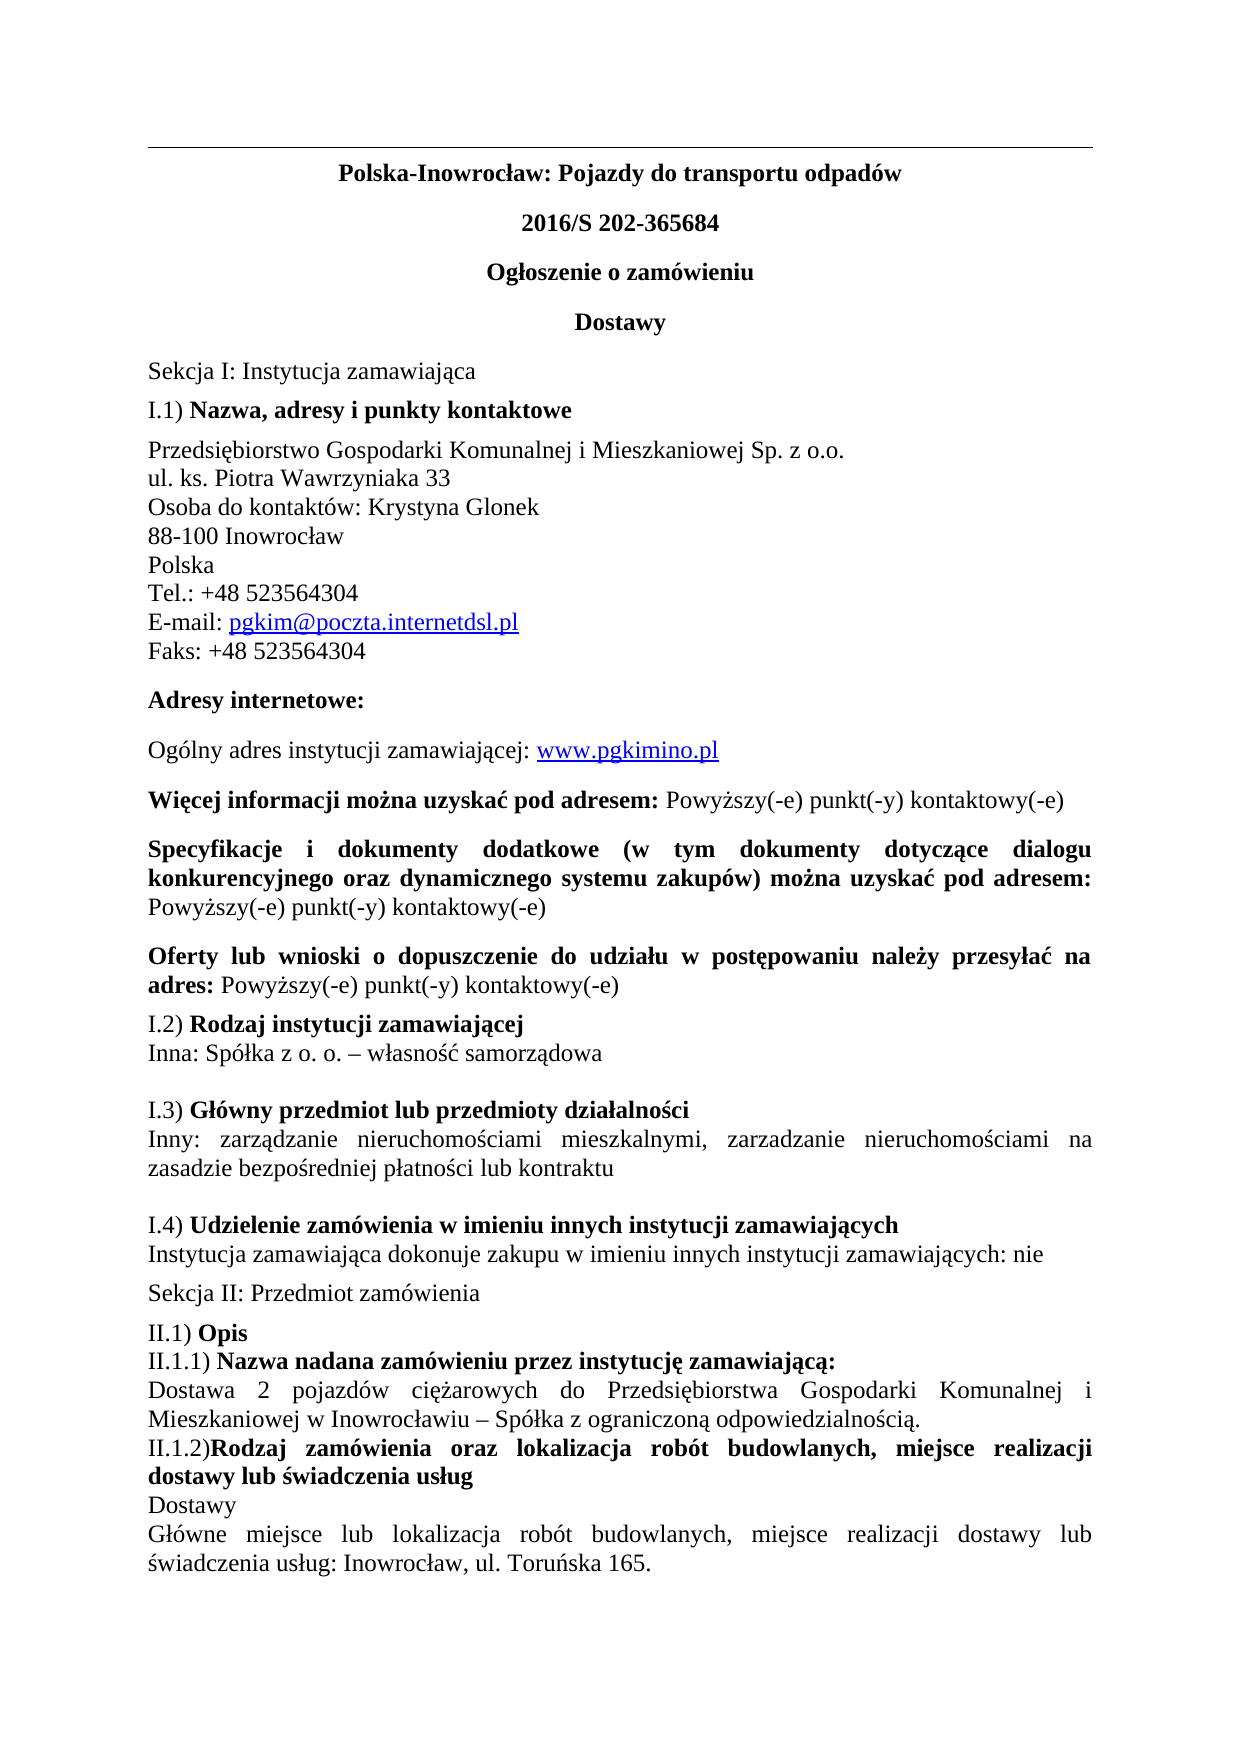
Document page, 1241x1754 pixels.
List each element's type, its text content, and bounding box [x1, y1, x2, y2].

text Dostawy [148, 307, 1093, 336]
text Dostawy Główne miejsce lub lokalizacja robót budowlanych, miejsce realizacji dostawy lub świadczenia usług: Inowrocław, ul. Toruńska 165. [148, 1490, 1093, 1576]
text I.3) Główny przedmiot lub przedmioty działalności [148, 1096, 1093, 1124]
text Polska-Inowrocław: Pojazdy do transportu odpadów [148, 158, 1093, 187]
text Sekcja II: Przedmiot zamówienia [148, 1278, 1093, 1307]
text Instytucja zamawiająca dokonuje zakupu w imieniu innych instytucji zamawiających: nie [148, 1239, 1093, 1268]
text I.2) Rodzaj instytucji zamawiającej [148, 1009, 1093, 1038]
text Ogłoszenie o zamówieniu [148, 257, 1093, 286]
text 2016/S 202-365684 [148, 208, 1093, 236]
text Inna: Spółka z o. o. – własność samorządowa [148, 1038, 1093, 1067]
text II.1.1) Nazwa nadana zamówieniu przez instytucję zamawiającą: [148, 1346, 1093, 1375]
text Inny: zarządzanie nieruchomościami mieszkalnymi, zarzadzanie nieruchomościami na zasadzie bezpośredniej płatności lub kontraktu [148, 1124, 1093, 1182]
text Oferty lub wnioski o dopuszczenie do udziału w postępowaniu należy przesyłać na adres: Powyższy(-e) punkt(-y) kontaktowy(-e) [148, 941, 1093, 999]
text I.4) Udzielenie zamówienia w imieniu innych instytucji zamawiających [148, 1211, 1093, 1239]
text Ogólny adres instytucji zamawiającej: www.pgkimino.pl [148, 735, 1093, 764]
text Specyfikacje i dokumenty dodatkowe (w tym dokumenty dotyczące dialogu konkurencyjnego oraz dynamicznego systemu zakupów) można uzyskać pod adresem: Powyższy(-e) punkt(-y) kontaktowy(-e) [148, 834, 1093, 921]
text Więcej informacji można uzyskać pod adresem: Powyższy(-e) punkt(-y) kontaktowy(-e) [148, 785, 1093, 813]
text II.1) Opis [148, 1318, 1093, 1346]
text II.1.2)Rodzaj zamówienia oraz lokalizacja robót budowlanych, miejsce realizacji dostawy lub świadczenia usług [148, 1433, 1093, 1490]
text Przedsiębiorstwo Gospodarki Komunalnej i Mieszkaniowej Sp. z o.o. ul. ks. Piotra Wawrzyniaka 33 Osoba do kontaktów: Krystyna Glonek 88-100 Inowrocław Polska Tel.: +48 523564304 E-mail: pgkim@poczta.internetdsl.pl Faks: +48 523564304 [148, 435, 1093, 665]
text Sekcja I: Instytucja zamawiająca [148, 356, 1093, 385]
text I.1) Nazwa, adresy i punkty kontaktowe [148, 396, 1093, 424]
text Adresy internetowe: [148, 686, 1093, 714]
text Dostawa 2 pojazdów ciężarowych do Przedsiębiorstwa Gospodarki Komunalnej i Mieszkaniowej w Inowrocławiu – Spółka z ograniczoną odpowiedzialnością. [148, 1375, 1093, 1433]
